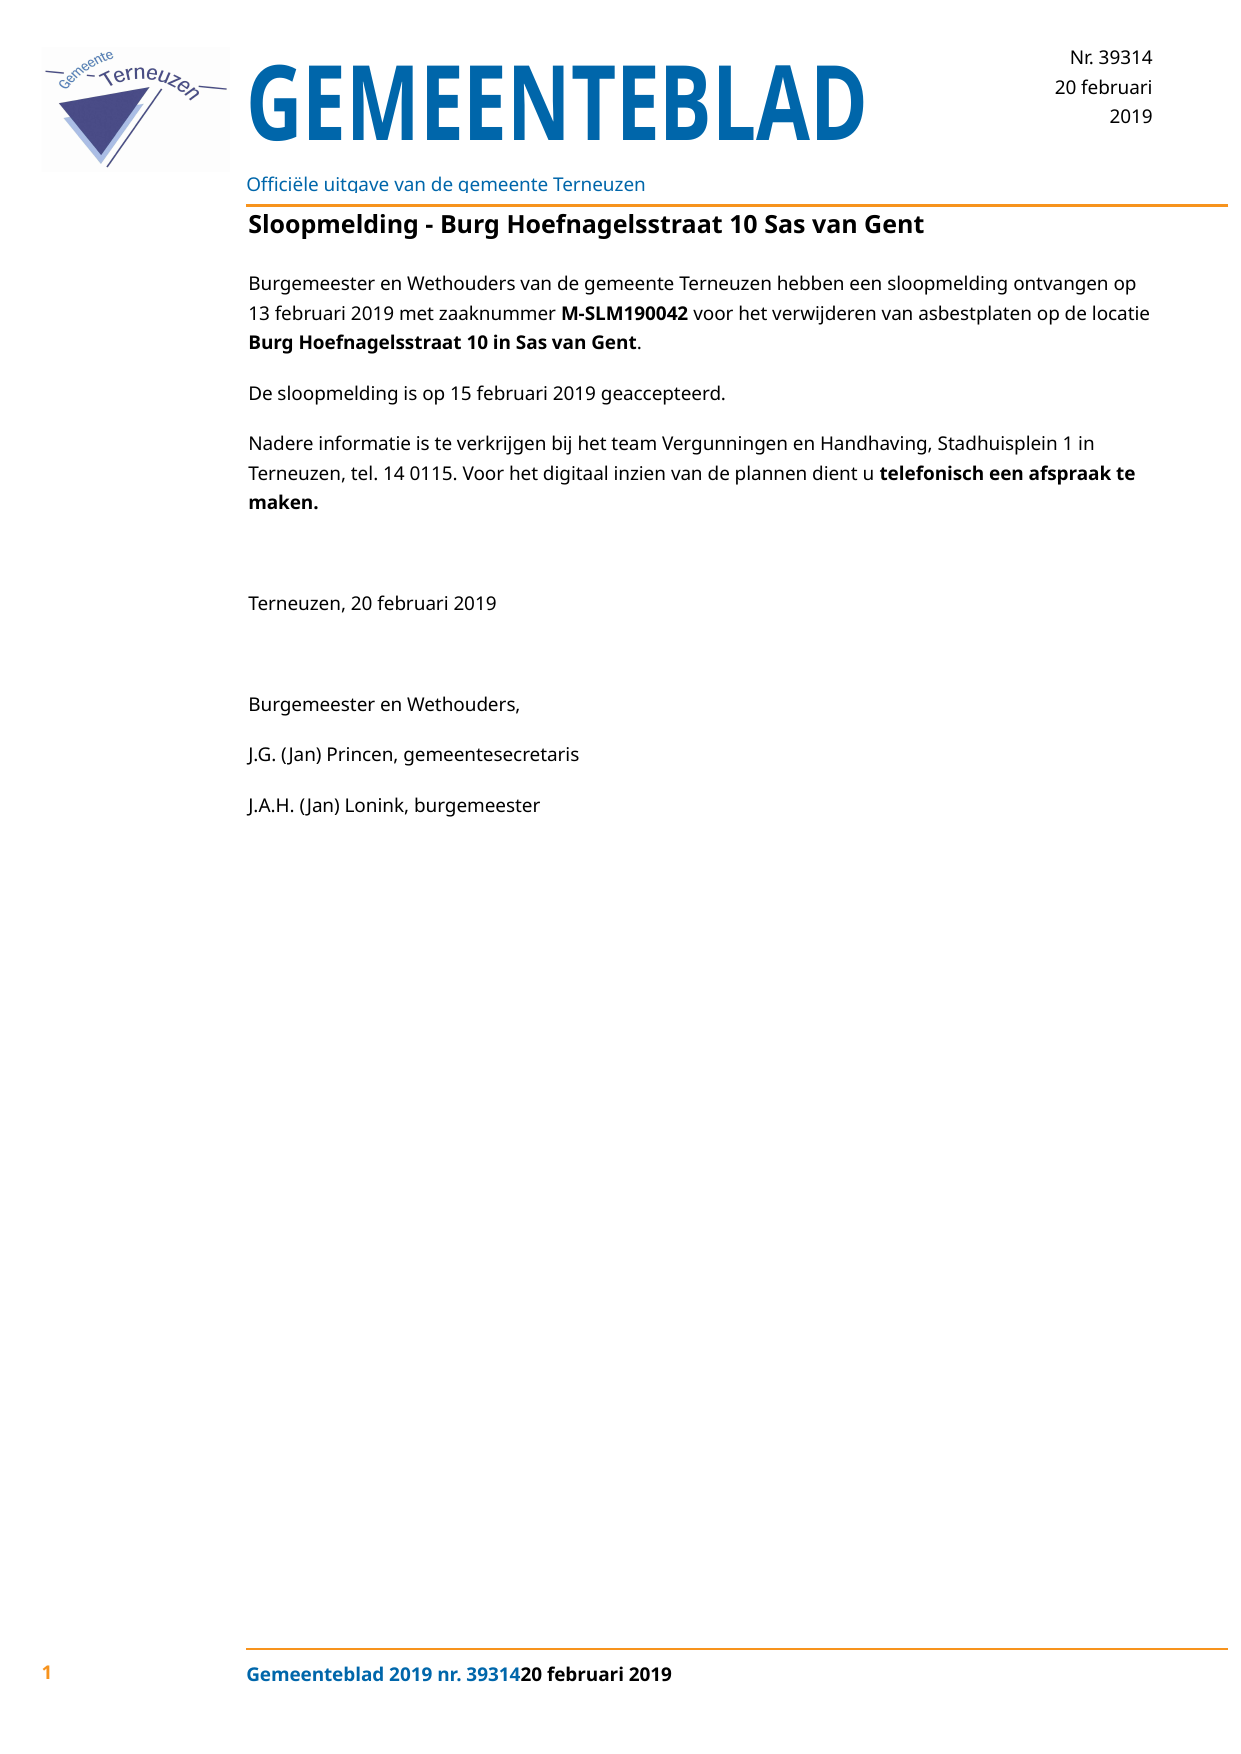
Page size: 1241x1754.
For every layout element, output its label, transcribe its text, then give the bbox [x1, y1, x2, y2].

picture [41, 47, 231, 172]
text Burgemeester en Wethouders van de gemeente Terneuzen hebben een sloopmelding ontvangen op 13 februari 2019 met zaaknummer M-SLM190042 voor het verwijderen van asbestplaten op de locatie Burg Hoefnagelsstraat 10 in Sas van Gent. [248, 270, 1152, 355]
text J.A.H. (Jan) Lonink, burgemeester [248, 792, 1152, 818]
text De sloopmelding is op 15 februari 2019 geaccepteerd. [248, 380, 1152, 406]
text Terneuzen, 20 februari 2019 [248, 590, 1152, 616]
text J.G. (Jan) Princen, gemeentesecretaris [248, 742, 1152, 767]
text Sloopmelding - Burg Hoefnagelsstraat 10 Sas van Gent [248, 207, 1152, 241]
text Burgemeester en Wethouders, [248, 691, 1152, 717]
text Nadere informatie is te verkrijgen bij het team Vergunningen en Handhaving, Stadhuisplein 1 in Terneuzen, tel. 14 0115. Voor het digitaal inzien van de plannen dient u telefonisch een afspraak te maken. [248, 430, 1152, 515]
